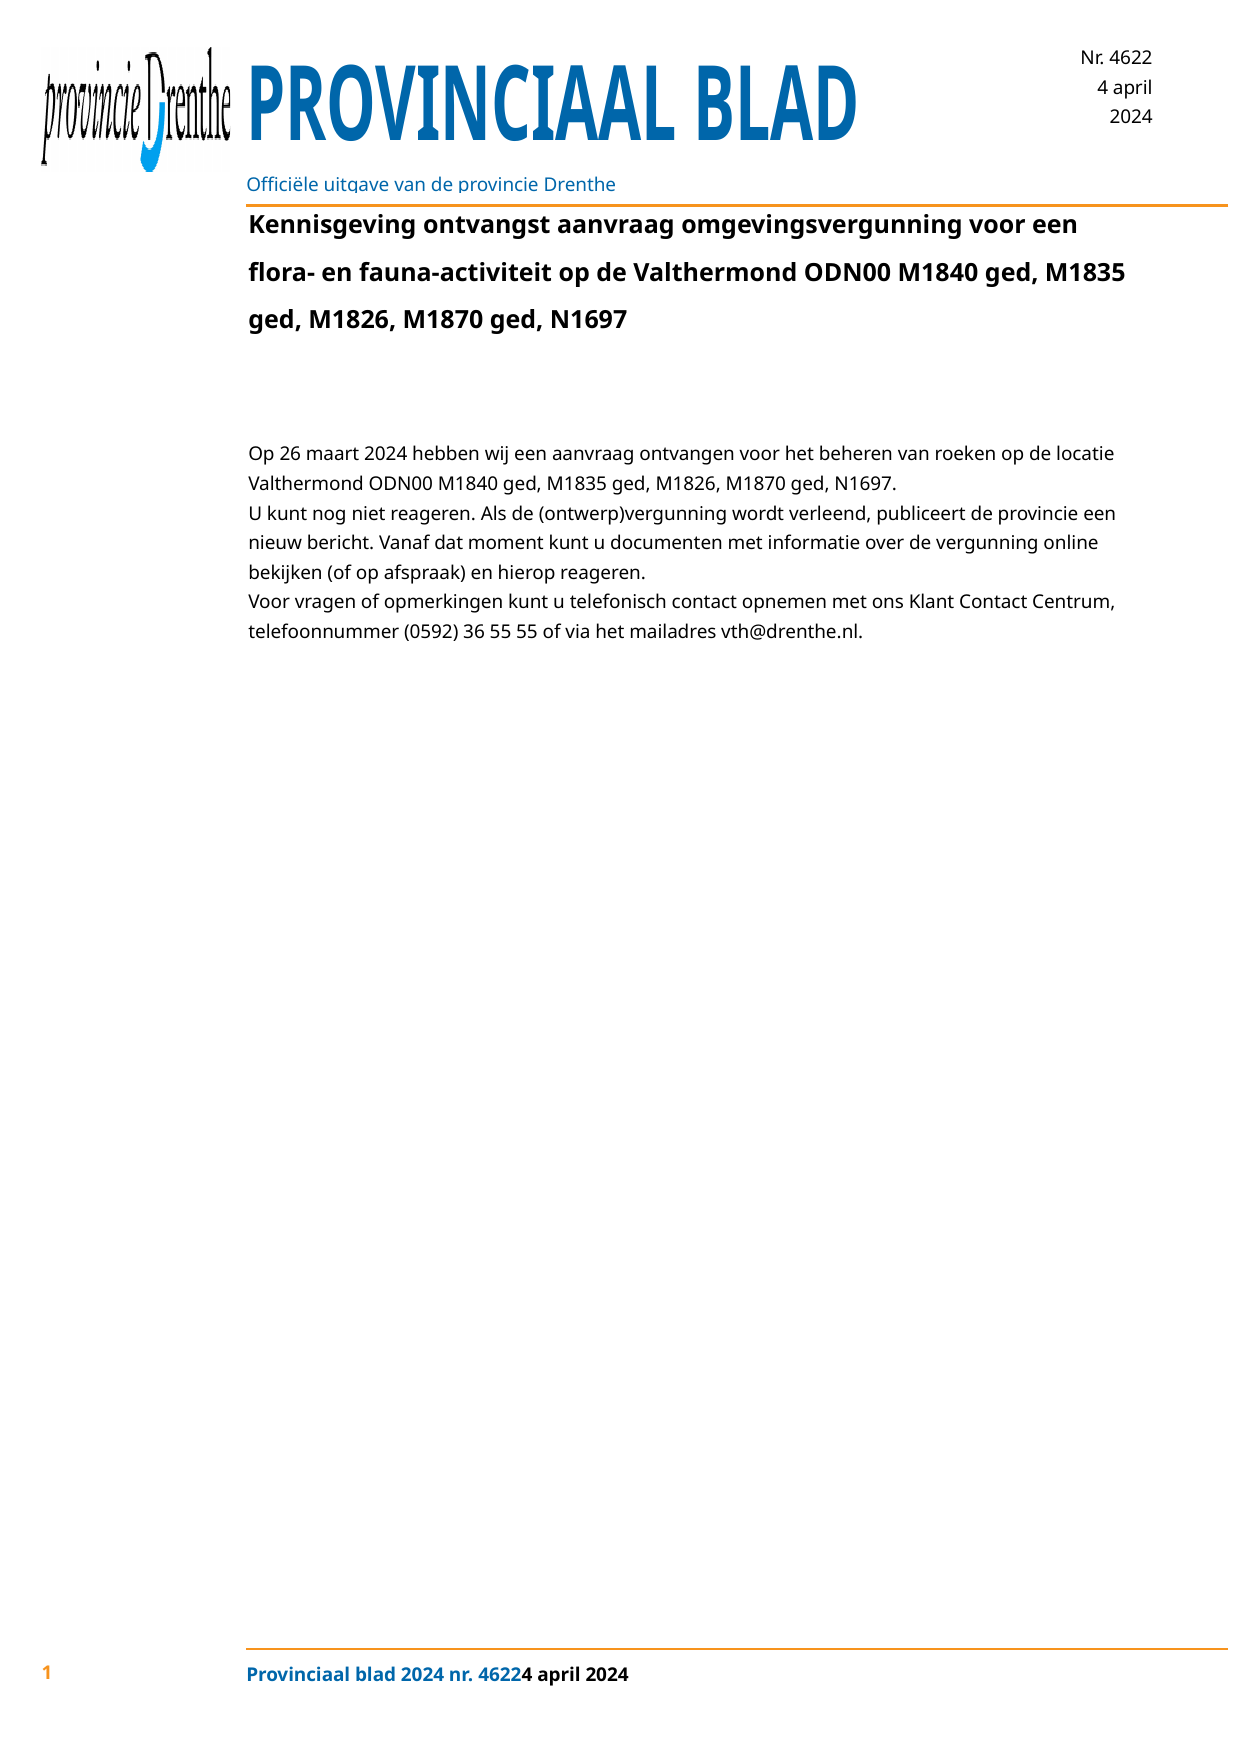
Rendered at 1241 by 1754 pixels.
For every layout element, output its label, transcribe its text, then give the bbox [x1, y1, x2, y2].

text Op 26 maart 2024 hebben wij een aanvraag ontvangen voor het beheren van roeken op de locatie Valthermond ODN00 M1840 ged, M1835 ged, M1826, M1870 ged, N1697. [248, 441, 1152, 496]
text Kennisgeving ontvangst aanvraag omgevingsvergunning voor een flora- en fauna-activiteit op de Valthermond ODN00 M1840 ged, M1835 ged, M1826, M1870 ged, N1697 [248, 207, 1152, 336]
picture [41, 47, 231, 172]
text U kunt nog niet reageren. Als de (ontwerp)vergunning wordt verleend, publiceert de provincie een nieuw bericht. Vanaf dat moment kunt u documenten met informatie over de vergunning online bekijken (of op afspraak) en hierop reageren. [248, 500, 1152, 584]
text Voor vragen of opmerkingen kunt u telefonisch contact opnemen met ons Klant Contact Centrum, telefoonnummer (0592) 36 55 55 of via het mailadres vth@drenthe.nl. [248, 588, 1152, 644]
